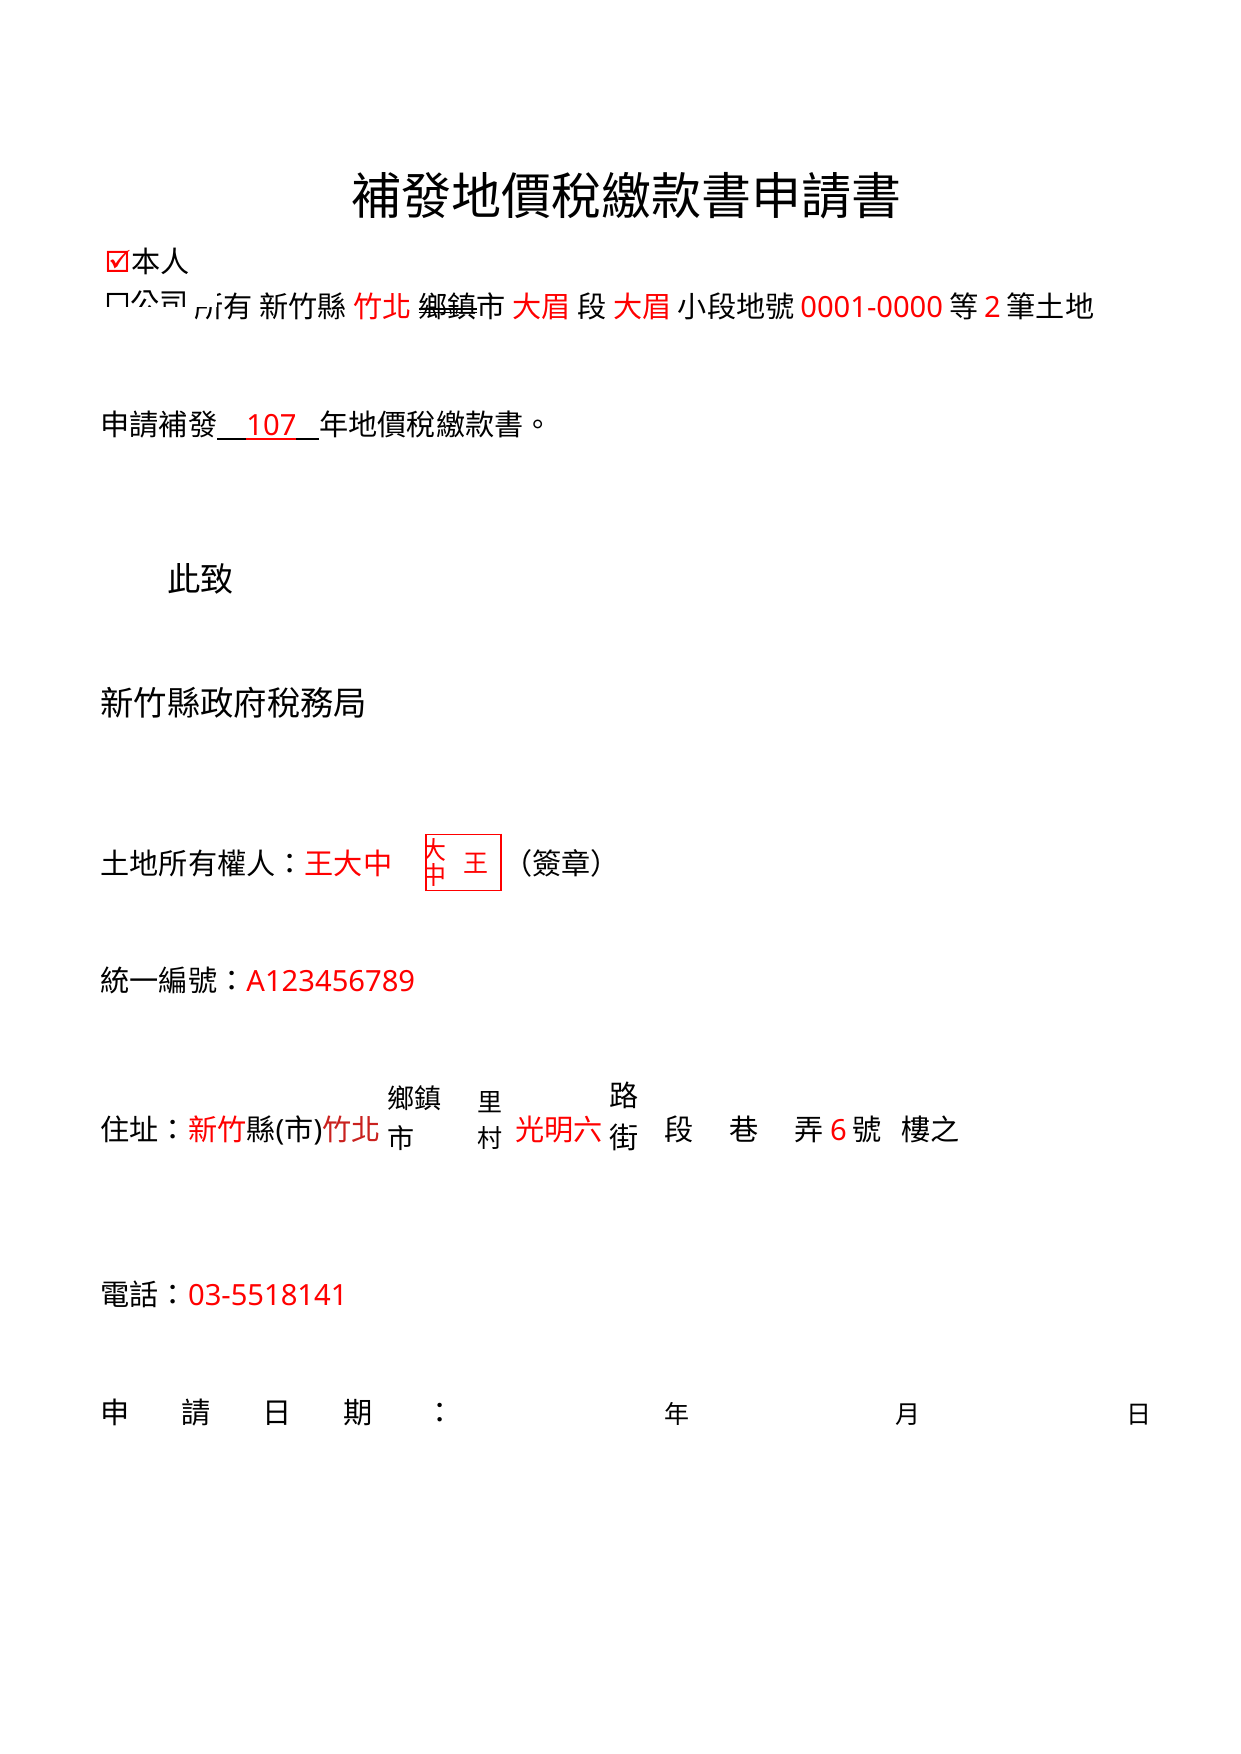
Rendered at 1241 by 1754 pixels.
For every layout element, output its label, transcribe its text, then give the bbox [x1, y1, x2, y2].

text 申請日期： 年 月 日 [100, 1373, 1152, 1448]
text 補發地價稅繳款書申請書 [100, 155, 1152, 230]
text 公司 [104, 281, 217, 307]
text 住址：新竹縣(市)竹北 鄉鎮 市 里村 光明六 路街 段 巷 弄 6號 樓之 [100, 1058, 1152, 1171]
text 所有 新竹縣 竹北 鄉鎮市 大眉 段 大眉 小段地號0001-0000等2筆土地 [100, 268, 1152, 343]
text 申請補發 107 年地價稅繳款書。 [100, 385, 1152, 460]
text 此致 [100, 540, 1152, 615]
text 王 [458, 835, 494, 890]
text 大中 [427, 835, 452, 890]
text 統一編號：A123456789 [100, 941, 1152, 1016]
text 電話：03-5518141 [100, 1256, 1152, 1331]
text 土地所有權人：王大中 （簽章） [100, 824, 1152, 899]
text 新竹縣政府稅務局 [100, 663, 1152, 738]
text 本人 [104, 238, 217, 281]
